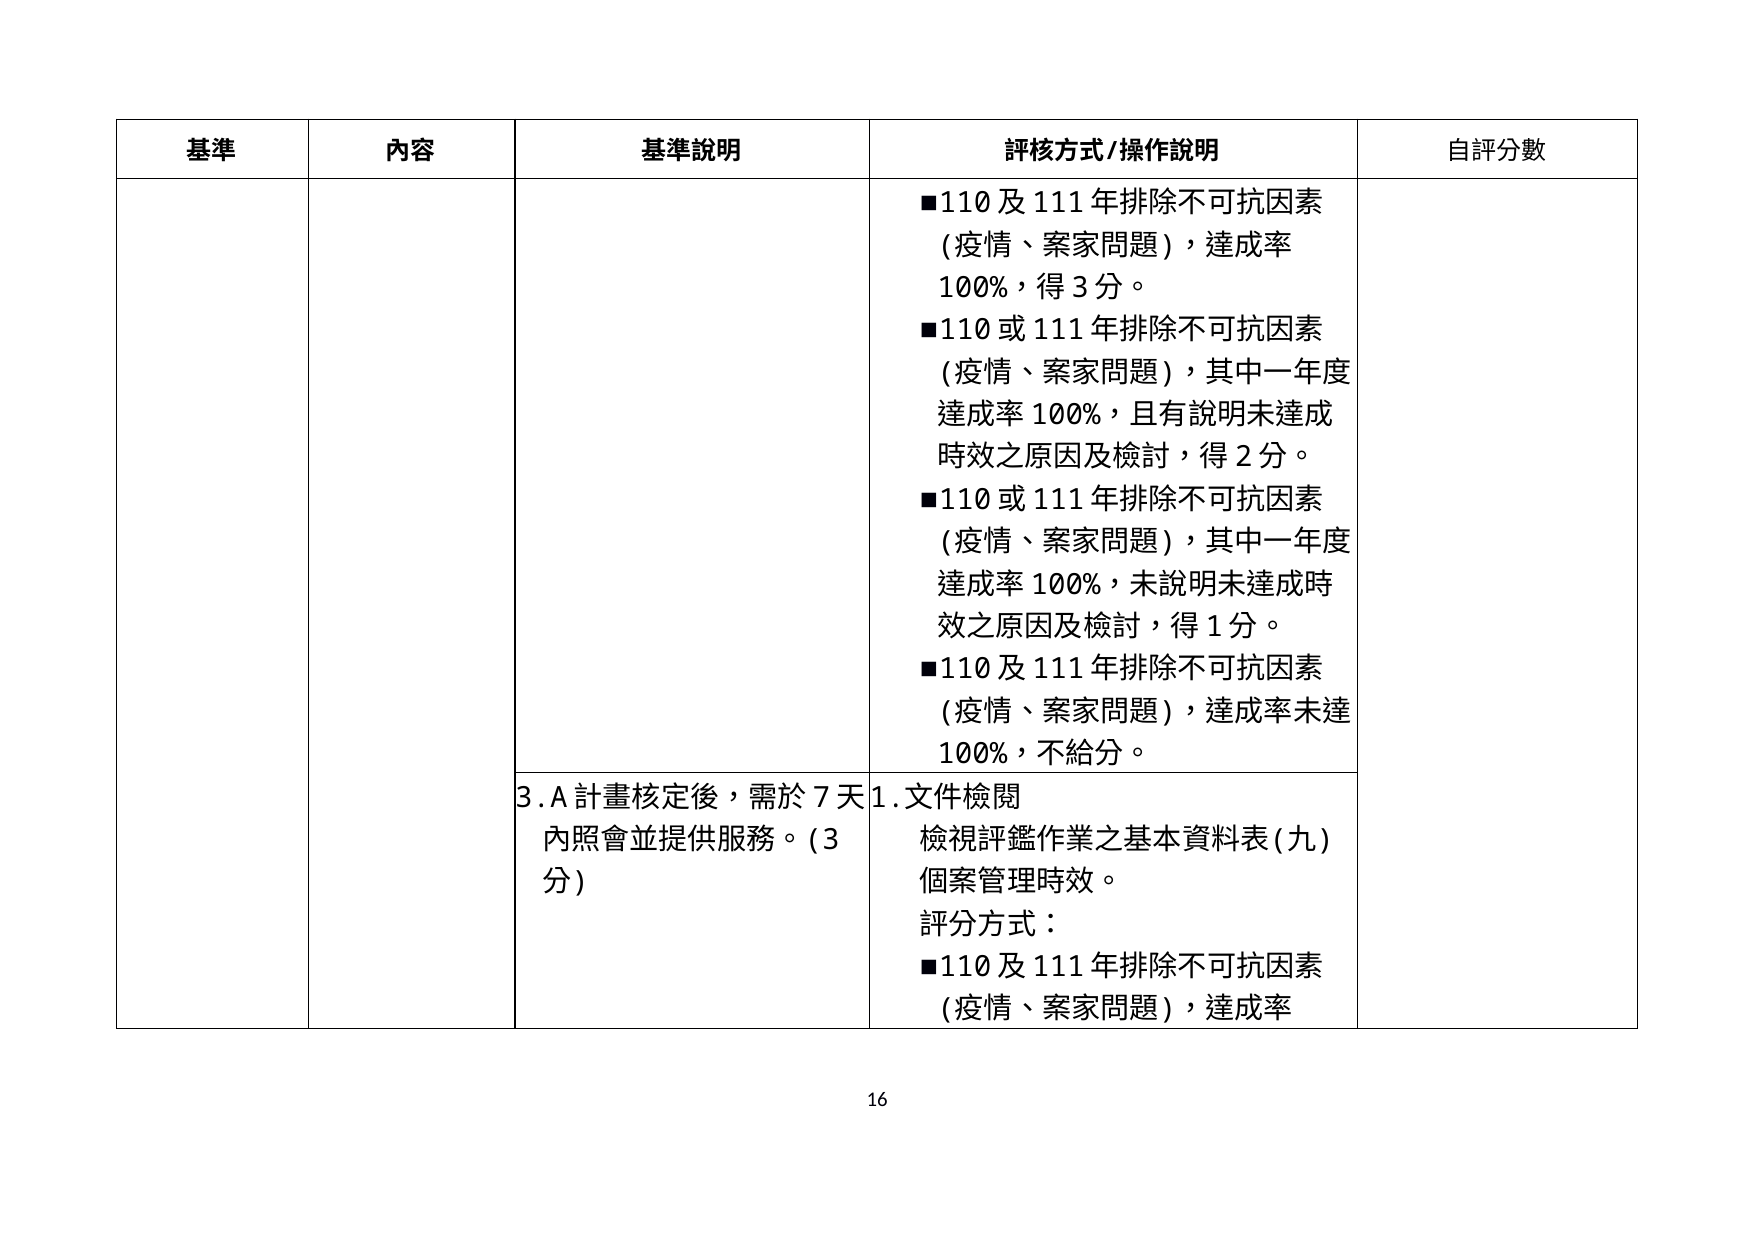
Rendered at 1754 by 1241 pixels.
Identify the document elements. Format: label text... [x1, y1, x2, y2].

table_header 內容 [309, 120, 514, 178]
table_header 評核方式/操作說明 [870, 120, 1357, 178]
table_cell 文件檢閱 檢視評鑑作業之基本資料表(九)個案管理時效。 評分方式： 110及111年排除不可抗因素(疫情、案家問題)，達成率100%，得3分。 110或111年排除不可抗因素(疫情、案家問題)，其中一年度達成率100%，且有說明未達成時效之原因及檢討，得2分。 110或111年排除不可抗因素(疫情、案家問題)，其中一年度達成率100%，未說明未達成時效之原因及檢討，得1分。 110及111年排除不可抗因素(疫情、案家問題)，達成率未達100%，不給分。 [870, 179, 1357, 772]
table_cell [117, 179, 308, 1027]
table_header 自評分數 [1358, 120, 1637, 178]
table_header 基準說明 [516, 120, 869, 178]
table_cell [1358, 179, 1637, 1027]
table_header 基準 [117, 120, 308, 178]
table_cell 2.A訪案及計畫需3天內完成。(3分) [516, 179, 869, 772]
table_cell 3.A計畫核定後，需於7天內照會並提供服務。(3分) [516, 773, 869, 1027]
table_cell 文件檢閱 檢視評鑑作業之基本資料表(九)個案管理時效。 評分方式： 110及111年排除不可抗因素(疫情、案家問題)，達成率100%，得3分。 110或111年排除不可抗因素(疫情、案家問題)，其中一年度達成率100%，且有說明未達成時效之原因及檢討，得2分。 110或111年排除不可抗因素(疫情、案家問題)，其中一年度達成率100%，未說明未達成時效之原因及檢討，得1分。 110及111年排除不可抗因素(疫情、案家問題)，達成率未達100%，不給分。 [870, 773, 1357, 1027]
table_cell [309, 179, 514, 1027]
